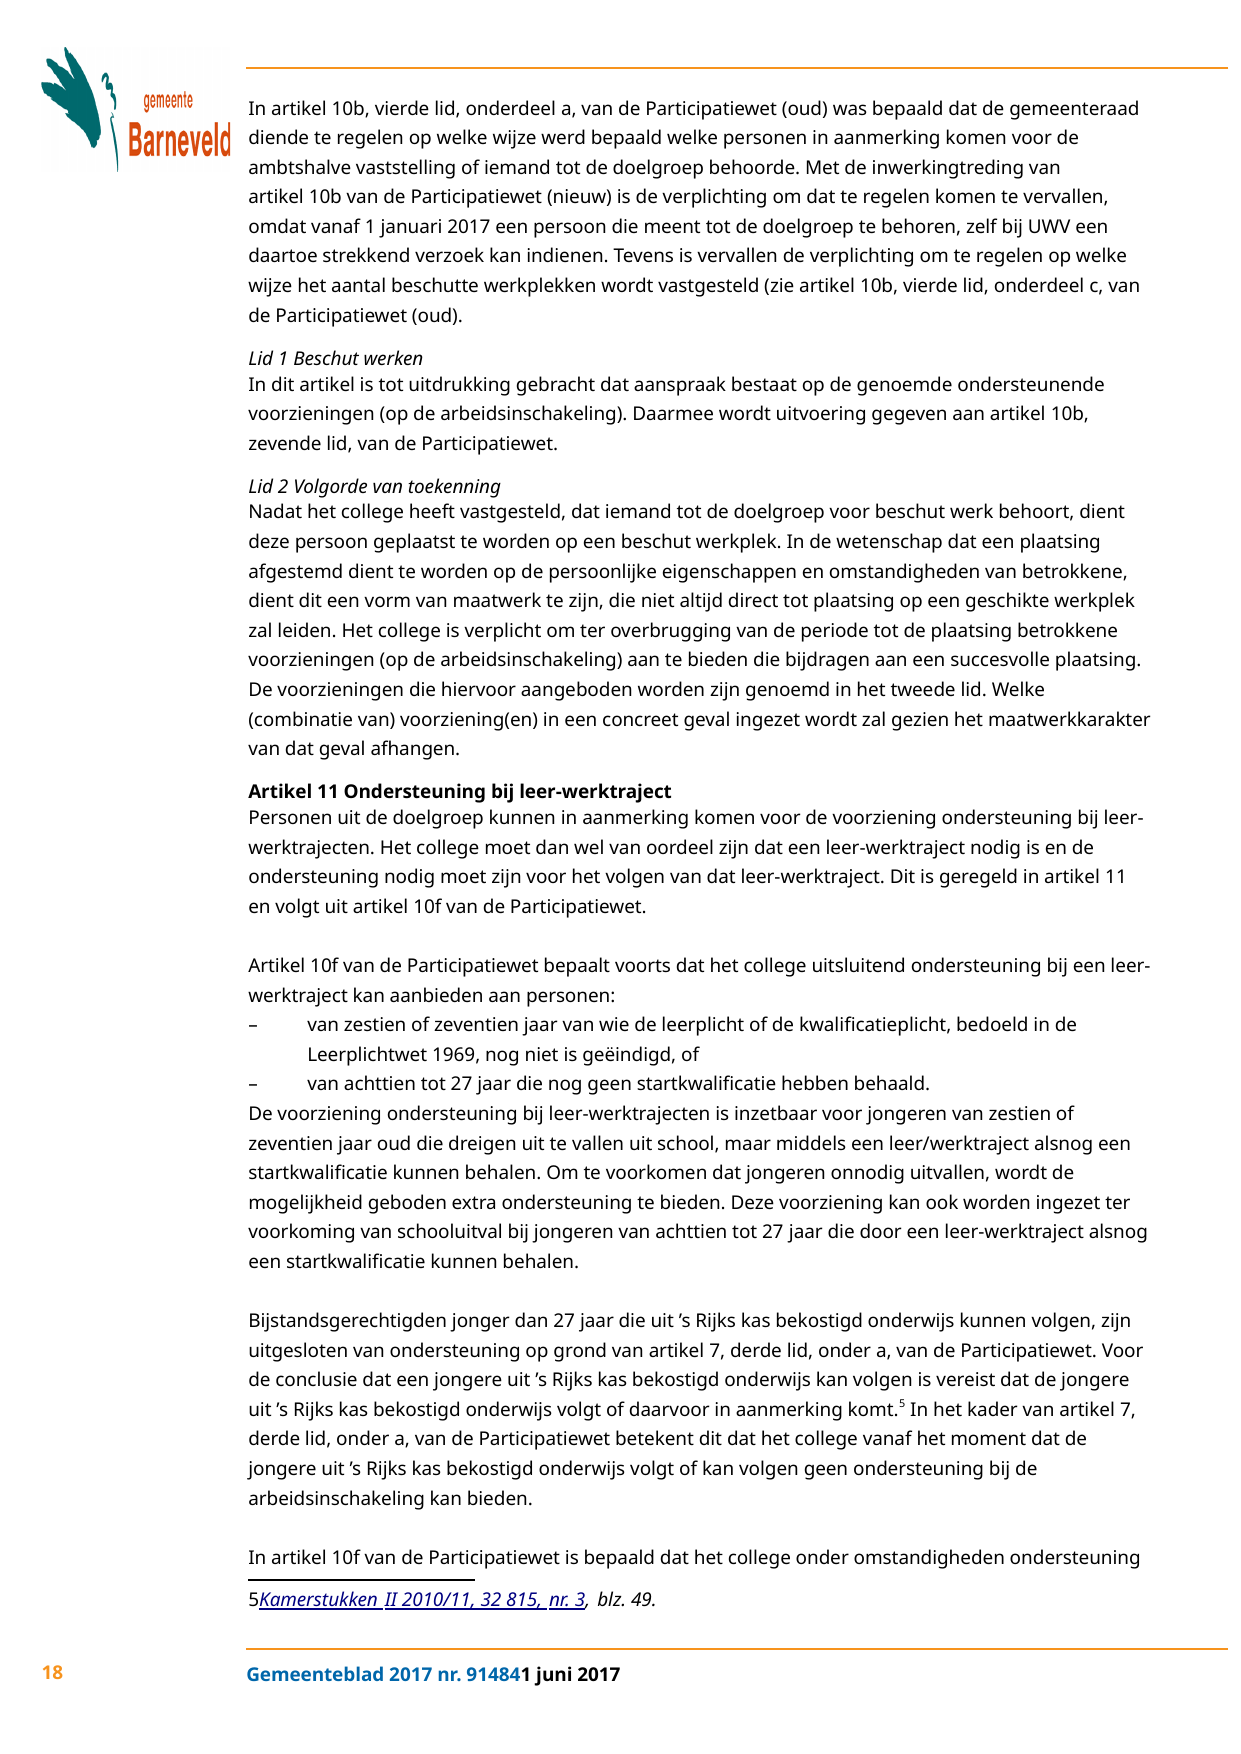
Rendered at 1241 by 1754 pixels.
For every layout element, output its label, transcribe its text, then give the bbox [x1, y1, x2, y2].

text Nadat het college heeft vastgesteld, dat iemand tot de doelgroep voor beschut werk behoort, dient deze persoon geplaatst te worden op een beschut werkplek. In de wetenschap dat een plaatsing afgestemd dient te worden op de persoonlijke eigenschappen en omstandigheden van betrokkene, dient dit een vorm van maatwerk te zijn, die niet altijd direct tot plaatsing op een geschikte werkplek zal leiden. Het college is verplicht om ter overbrugging van de periode tot de plaatsing betrokkene voorzieningen (op de arbeidsinschakeling) aan te bieden die bijdragen aan een succesvolle plaatsing. De voorzieningen die hiervoor aangeboden worden zijn genoemd in het tweede lid. Welke (combinatie van) voorziening(en) in een concreet geval ingezet wordt zal gezien het maatwerkkarakter van dat geval afhangen. [248, 499, 1152, 761]
list van achttien tot 27 jaar die nog geen startkwalificatie hebben behaald. [248, 1071, 1152, 1096]
list van zestien of zeventien jaar van wie de leerplicht of de kwalificatieplicht, bedoeld in de Leerplichtwet 1969, nog niet is geëindigd, of [248, 1011, 1152, 1067]
text Bijstandsgerechtigden jonger dan 27 jaar die uit ’s Rijks kas bekostigd onderwijs kunnen volgen, zijn uitgesloten van ondersteuning op grond van artikel 7, derde lid, onder a, van de Participatiewet. Voor de conclusie dat een jongere uit ’s Rijks kas bekostigd onderwijs kan volgen is vereist dat de jongere uit ’s Rijks kas bekostigd onderwijs volgt of daarvoor in aanmerking komt. In het kader van artikel 7, derde lid, onder a, van de Participatiewet betekent dit dat het college vanaf het moment dat de jongere uit ’s Rijks kas bekostigd onderwijs volgt of kan volgen geen ondersteuning bij de arbeidsinschakeling kan bieden. [248, 1307, 1152, 1510]
text Kamerstukken II 2010/11, 32 815, nr. 3, blz. 49. [248, 1586, 1152, 1612]
text De voorziening ondersteuning bij leer-werktrajecten is inzetbaar voor jongeren van zestien of zeventien jaar oud die dreigen uit te vallen uit school, maar middels een leer/werktraject alsnog een startkwalificatie kunnen behalen. Om te voorkomen dat jongeren onnodig uitvallen, wordt de mogelijkheid geboden extra ondersteuning te bieden. Deze voorziening kan ook worden ingezet ter voorkoming van schooluitval bij jongeren van achttien tot 27 jaar die door een leer-werktraject alsnog een startkwalificatie kunnen behalen. [248, 1100, 1152, 1274]
text Personen uit de doelgroep kunnen in aanmerking komen voor de voorziening ondersteuning bij leer-werktrajecten. Het college moet dan wel van oordeel zijn dat een leer-werktraject nodig is en de ondersteuning nodig moet zijn voor het volgen van dat leer-werktraject. Dit is geregeld in artikel 11 en volgt uit artikel 10f van de Participatiewet. [248, 804, 1152, 919]
text Artikel 10f van de Participatiewet bepaalt voorts dat het college uitsluitend ondersteuning bij een leer-werktraject kan aanbieden aan personen: [248, 952, 1152, 1007]
text In artikel 10b, vierde lid, onderdeel a, van de Participatiewet (oud) was bepaald dat de gemeenteraad diende te regelen op welke wijze werd bepaald welke personen in aanmerking komen voor de ambtshalve vaststelling of iemand tot de doelgroep behoorde. Met de inwerkingtreding van artikel 10b van de Participatiewet (nieuw) is de verplichting om dat te regelen komen te vervallen, omdat vanaf 1 januari 2017 een persoon die meent tot de doelgroep te behoren, zelf bij UWV een daartoe strekkend verzoek kan indienen. Tevens is vervallen de verplichting om te regelen op welke wijze het aantal beschutte werkplekken wordt vastgesteld (zie artikel 10b, vierde lid, onderdeel c, van de Participatiewet (oud). [248, 95, 1152, 328]
text Lid 1 Beschut werken [248, 345, 1152, 371]
text Lid 2 Volgorde van toekenning [248, 473, 1152, 499]
picture [41, 47, 231, 172]
text In artikel 10f van de Participatiewet is bepaald dat het college onder omstandigheden ondersteuning [248, 1544, 1152, 1569]
text In dit artikel is tot uitdrukking gebracht dat aanspraak bestaat op de genoemde ondersteunende voorzieningen (op de arbeidsinschakeling). Daarmee wordt uitvoering gegeven aan artikel 10b, zevende lid, van de Participatiewet. [248, 371, 1152, 456]
text Artikel 11 Ondersteuning bij leer-werktraject [248, 778, 1152, 804]
